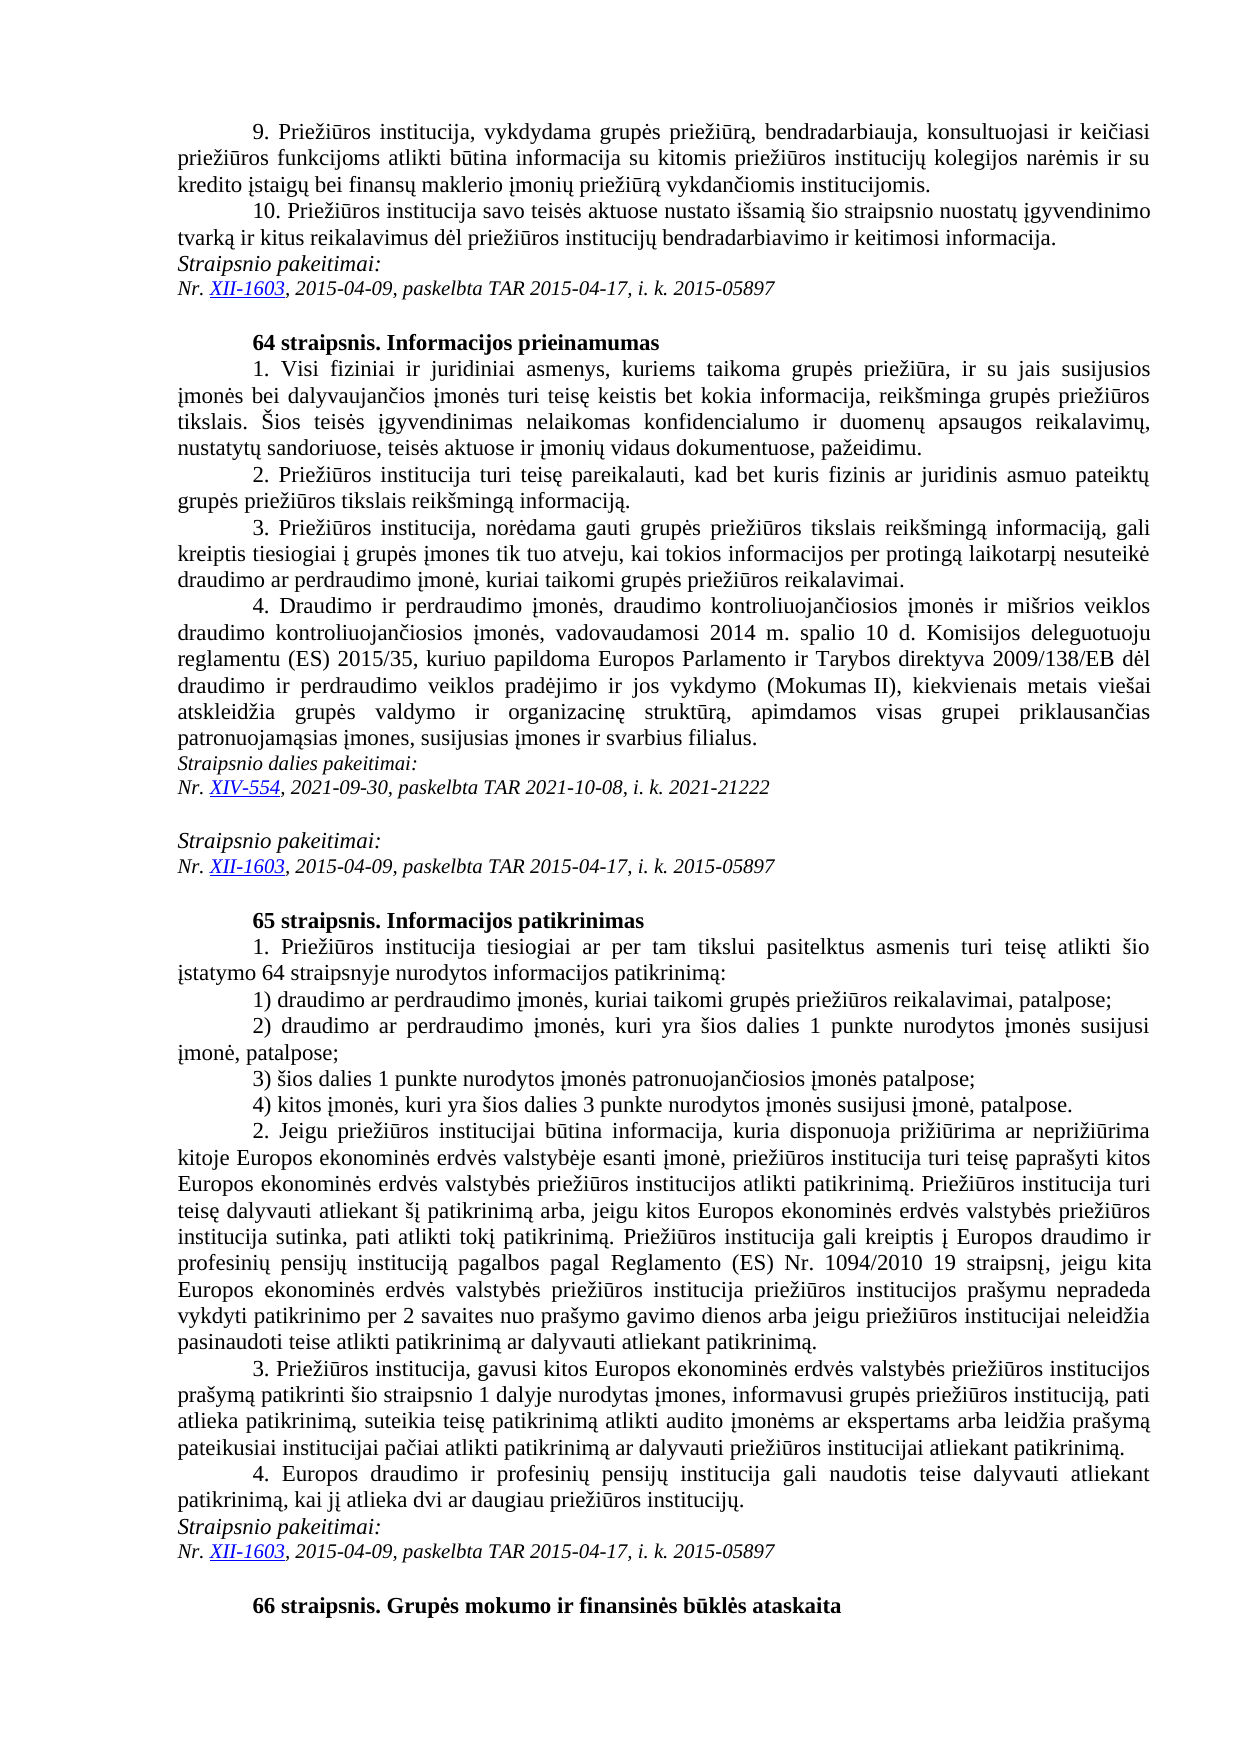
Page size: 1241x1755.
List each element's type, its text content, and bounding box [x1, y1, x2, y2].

text 1) draudimo ar perdraudimo įmonės, kuriai taikomi grupės priežiūros reikalavimai, patalpose; [177, 986, 1152, 1012]
text 4) kitos įmonės, kuri yra šios dalies 3 punkte nurodytos įmonės susijusi įmonė, patalpose. [177, 1091, 1152, 1118]
text 4. Draudimo ir perdraudimo įmonės, draudimo kontroliuojančiosios įmonės ir mišrios veiklos draudimo kontroliuojančiosios įmonės, vadovaudamosi 2014 m. spalio 10 d. Komisijos deleguotuoju reglamentu (ES) 2015/35, kuriuo papildoma Europos Parlamento ir Tarybos direktyva 2009/138/EB dėl draudimo ir perdraudimo veiklos pradėjimo ir jos vykdymo (Mokumas II), kiekvienais metais viešai atskleidžia grupės valdymo ir organizacinę struktūrą, apimdamos visas grupei priklausančias patronuojamąsias įmones, susijusias įmones ir svarbius filialus. [177, 593, 1152, 751]
text Straipsnio dalies pakeitimai: [177, 751, 1152, 775]
text 3. Priežiūros institucija, gavusi kitos Europos ekonominės erdvės valstybės priežiūros institucijos prašymą patikrinti šio straipsnio 1 dalyje nurodytas įmones, informavusi grupės priežiūros instituciją, pati atlieka patikrinimą, suteikia teisę patikrinimą atlikti audito įmonėms ar ekspertams arba leidžia prašymą pateikusiai institucijai pačiai atlikti patikrinimą ar dalyvauti priežiūros institucijai atliekant patikrinimą. [177, 1355, 1152, 1460]
text 10. Priežiūros institucija savo teisės aktuose nustato išsamią šio straipsnio nuostatų įgyvendinimo tvarką ir kitus reikalavimus dėl priežiūros institucijų bendradarbiavimo ir keitimosi informacija. [177, 197, 1152, 250]
text 1. Priežiūros institucija tiesiogiai ar per tam tikslui pasitelktus asmenis turi teisę atlikti šio įstatymo 64 straipsnyje nurodytos informacijos patikrinimą: [177, 933, 1152, 986]
text Nr. XII-1603, 2015-04-09, paskelbta TAR 2015-04-17, i. k. 2015-05897 [177, 276, 1152, 300]
text 9. Priežiūros institucija, vykdydama grupės priežiūrą, bendradarbiauja, konsultuojasi ir keičiasi priežiūros funkcijoms atlikti būtina informacija su kitomis priežiūros institucijų kolegijos narėmis ir su kredito įstaigų bei finansų maklerio įmonių priežiūrą vykdančiomis institucijomis. [177, 118, 1152, 197]
text Straipsnio pakeitimai: [177, 1513, 1152, 1539]
text 4. Europos draudimo ir profesinių pensijų institucija gali naudotis teise dalyvauti atliekant patikrinimą, kai jį atlieka dvi ar daugiau priežiūros institucijų. [177, 1460, 1152, 1513]
text 3. Priežiūros institucija, norėdama gauti grupės priežiūros tikslais reikšmingą informaciją, gali kreiptis tiesiogiai į grupės įmones tik tuo atveju, kai tokios informacijos per protingą laikotarpį nesuteikė draudimo ar perdraudimo įmonė, kuriai taikomi grupės priežiūros reikalavimai. [177, 513, 1152, 593]
text Nr. XIV-554, 2021-09-30, paskelbta TAR 2021-10-08, i. k. 2021-21222 [177, 775, 1152, 799]
text 64 straipsnis. Informacijos prieinamumas [177, 329, 1152, 355]
text Straipsnio pakeitimai: [177, 250, 1152, 276]
text Nr. XII-1603, 2015-04-09, paskelbta TAR 2015-04-17, i. k. 2015-05897 [177, 854, 1152, 878]
text 3) šios dalies 1 punkte nurodytos įmonės patronuojančiosios įmonės patalpose; [177, 1065, 1152, 1091]
text 2. Jeigu priežiūros institucijai būtina informacija, kuria disponuoja prižiūrima ar neprižiūrima kitoje Europos ekonominės erdvės valstybėje esanti įmonė, priežiūros institucija turi teisę paprašyti kitos Europos ekonominės erdvės valstybės priežiūros institucijos atlikti patikrinimą. Priežiūros institucija turi teisę dalyvauti atliekant šį patikrinimą arba, jeigu kitos Europos ekonominės erdvės valstybės priežiūros institucija sutinka, pati atlikti tokį patikrinimą. Priežiūros institucija gali kreiptis į Europos draudimo ir profesinių pensijų instituciją pagalbos pagal Reglamento (ES) Nr. 1094/2010 19 straipsnį, jeigu kita Europos ekonominės erdvės valstybės priežiūros institucija priežiūros institucijos prašymu nepradeda vykdyti patikrinimo per 2 savaites nuo prašymo gavimo dienos arba jeigu priežiūros institucijai neleidžia pasinaudoti teise atlikti patikrinimą ar dalyvauti atliekant patikrinimą. [177, 1118, 1152, 1355]
text Nr. XII-1603, 2015-04-09, paskelbta TAR 2015-04-17, i. k. 2015-05897 [177, 1539, 1152, 1563]
text 65 straipsnis. Informacijos patikrinimas [177, 907, 1152, 933]
text Straipsnio pakeitimai: [177, 828, 1152, 854]
text 1. Visi fiziniai ir juridiniai asmenys, kuriems taikoma grupės priežiūra, ir su jais susijusios įmonės bei dalyvaujančios įmonės turi teisę keistis bet kokia informacija, reikšminga grupės priežiūros tikslais. Šios teisės įgyvendinimas nelaikomas konfidencialumo ir duomenų apsaugos reikalavimų, nustatytų sandoriuose, teisės aktuose ir įmonių vidaus dokumentuose, pažeidimu. [177, 355, 1152, 461]
text 2. Priežiūros institucija turi teisę pareikalauti, kad bet kuris fizinis ar juridinis asmuo pateiktų grupės priežiūros tikslais reikšmingą informaciją. [177, 461, 1152, 513]
text 66 straipsnis. Grupės mokumo ir finansinės būklės ataskaita [177, 1592, 1152, 1618]
text 2) draudimo ar perdraudimo įmonės, kuri yra šios dalies 1 punkte nurodytos įmonės susijusi įmonė, patalpose; [177, 1012, 1152, 1065]
